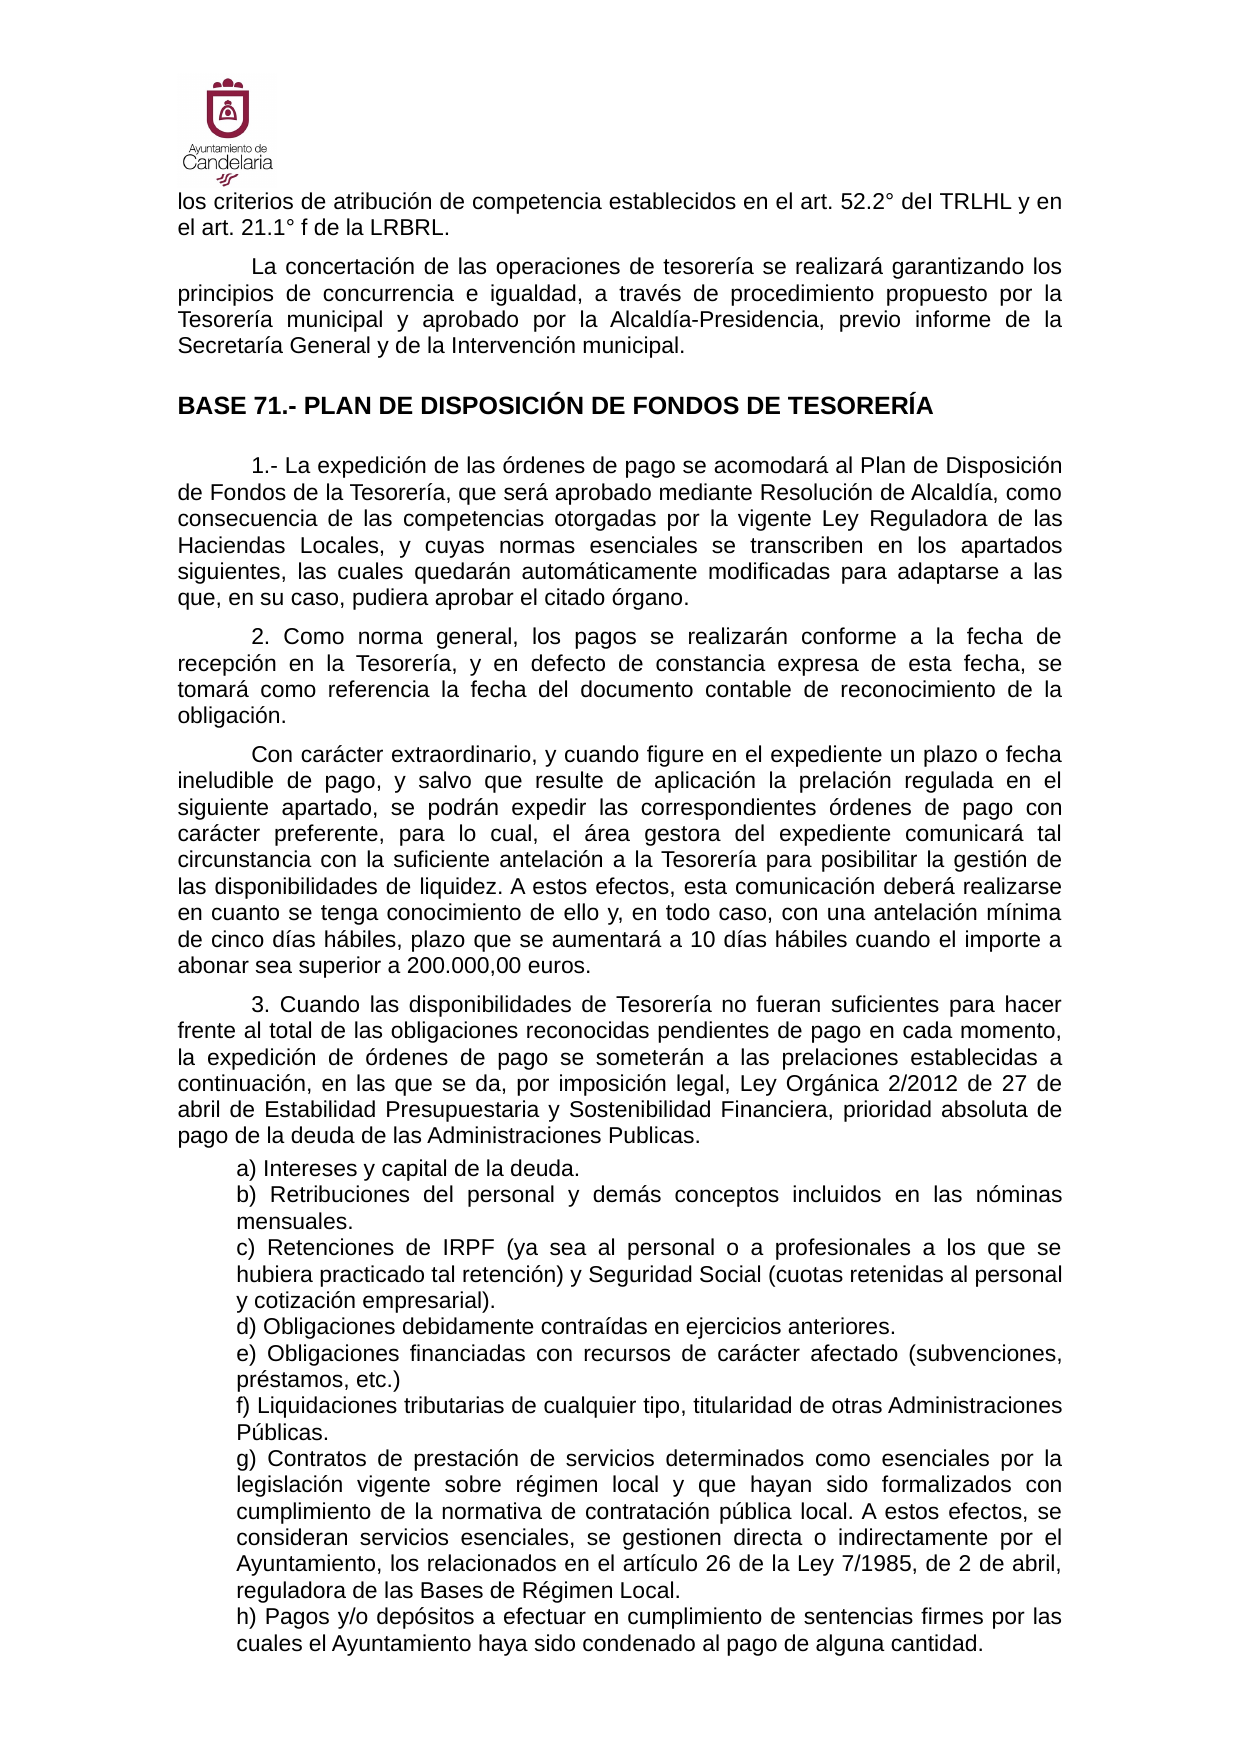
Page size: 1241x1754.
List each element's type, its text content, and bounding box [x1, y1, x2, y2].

text 2. Como norma general, los pagos se realizarán conforme a la fecha de recepción en la Tesorería, y en defecto de constancia expresa de esta fecha, se tomará como referencia la fecha del documento contable de reconocimiento de la obligación. [177, 623, 1063, 728]
text d) Obligaciones debidamente contraídas en ejercicios anteriores. [236, 1313, 1063, 1339]
subtitle BASE 71.- PLAN DE DISPOSICIÓN DE FONDOS DE TESORERÍA [177, 391, 1063, 420]
text e) Obligaciones financiadas con recursos de carácter afectado (subvenciones, préstamos, etc.) [236, 1339, 1063, 1392]
text a) Intereses y capital de la deuda. [236, 1155, 1063, 1181]
text b) Retribuciones del personal y demás conceptos incluidos en las nóminas mensuales. [236, 1181, 1063, 1234]
text Con carácter extraordinario, y cuando figure en el expediente un plazo o fecha ineludible de pago, y salvo que resulte de aplicación la prelación regulada en el siguiente apartado, se podrán expedir las correspondientes órdenes de pago con carácter preferente, para lo cual, el área gestora del expediente comunicará tal circunstancia con la suficiente antelación a la Tesorería para posibilitar la gestión de las disponibilidades de liquidez. A estos efectos, esta comunicación deberá realizarse en cuanto se tenga conocimiento de ello y, en todo caso, con una antelación mínima de cinco días hábiles, plazo que se aumentará a 10 días hábiles cuando el importe a abonar sea superior a 200.000,00 euros. [177, 741, 1063, 978]
text g) Contratos de prestación de servicios determinados como esenciales por la legislación vigente sobre régimen local y que hayan sido formalizados con cumplimiento de la normativa de contratación pública local. A estos efectos, se consideran servicios esenciales, se gestionen directa o indirectamente por el Ayuntamiento, los relacionados en el artículo 26 de la Ley 7/1985, de 2 de abril, reguladora de las Bases de Régimen Local. [236, 1445, 1063, 1603]
text c) Retenciones de IRPF (ya sea al personal o a profesionales a los que se hubiera practicado tal retención) y Seguridad Social (cuotas retenidas al personal y cotización empresarial). [236, 1234, 1063, 1313]
text 3. Cuando las disponibilidades de Tesorería no fueran suficientes para hacer frente al total de las obligaciones reconocidas pendientes de pago en cada momento, la expedición de órdenes de pago se someterán a las prelaciones establecidas a continuación, en las que se da, por imposición legal, Ley Orgánica 2/2012 de 27 de abril de Estabilidad Presupuestaria y Sostenibilidad Financiera, prioridad absoluta de pago de la deuda de las Administraciones Publicas. [177, 991, 1063, 1149]
text los criterios de atribución de competencia establecidos en el art. 52.2° deI TRLHL y en el art. 21.1° f de la LRBRL. [177, 188, 1063, 241]
text f) Liquidaciones tributarias de cualquier tipo, titularidad de otras Administraciones Públicas. [236, 1392, 1063, 1445]
text h) Pagos y/o depósitos a efectuar en cumplimiento de sentencias firmes por las cuales el Ayuntamiento haya sido condenado al pago de alguna cantidad. [236, 1603, 1063, 1656]
text 1.- La expedición de las órdenes de pago se acomodará al Plan de Disposición de Fondos de la Tesorería, que será aprobado mediante Resolución de Alcaldía, como consecuencia de las competencias otorgadas por la vigente Ley Reguladora de las Haciendas Locales, y cuyas normas esenciales se transcriben en los apartados siguientes, las cuales quedarán automáticamente modificadas para adaptarse a las que, en su caso, pudiera aprobar el citado órgano. [177, 452, 1063, 611]
text La concertación de las operaciones de tesorería se realizará garantizando los principios de concurrencia e igualdad, a través de procedimiento propuesto por la Tesorería municipal y aprobado por la Alcaldía-Presidencia, previo informe de la Secretaría General y de la Intervención municipal. [177, 253, 1063, 358]
